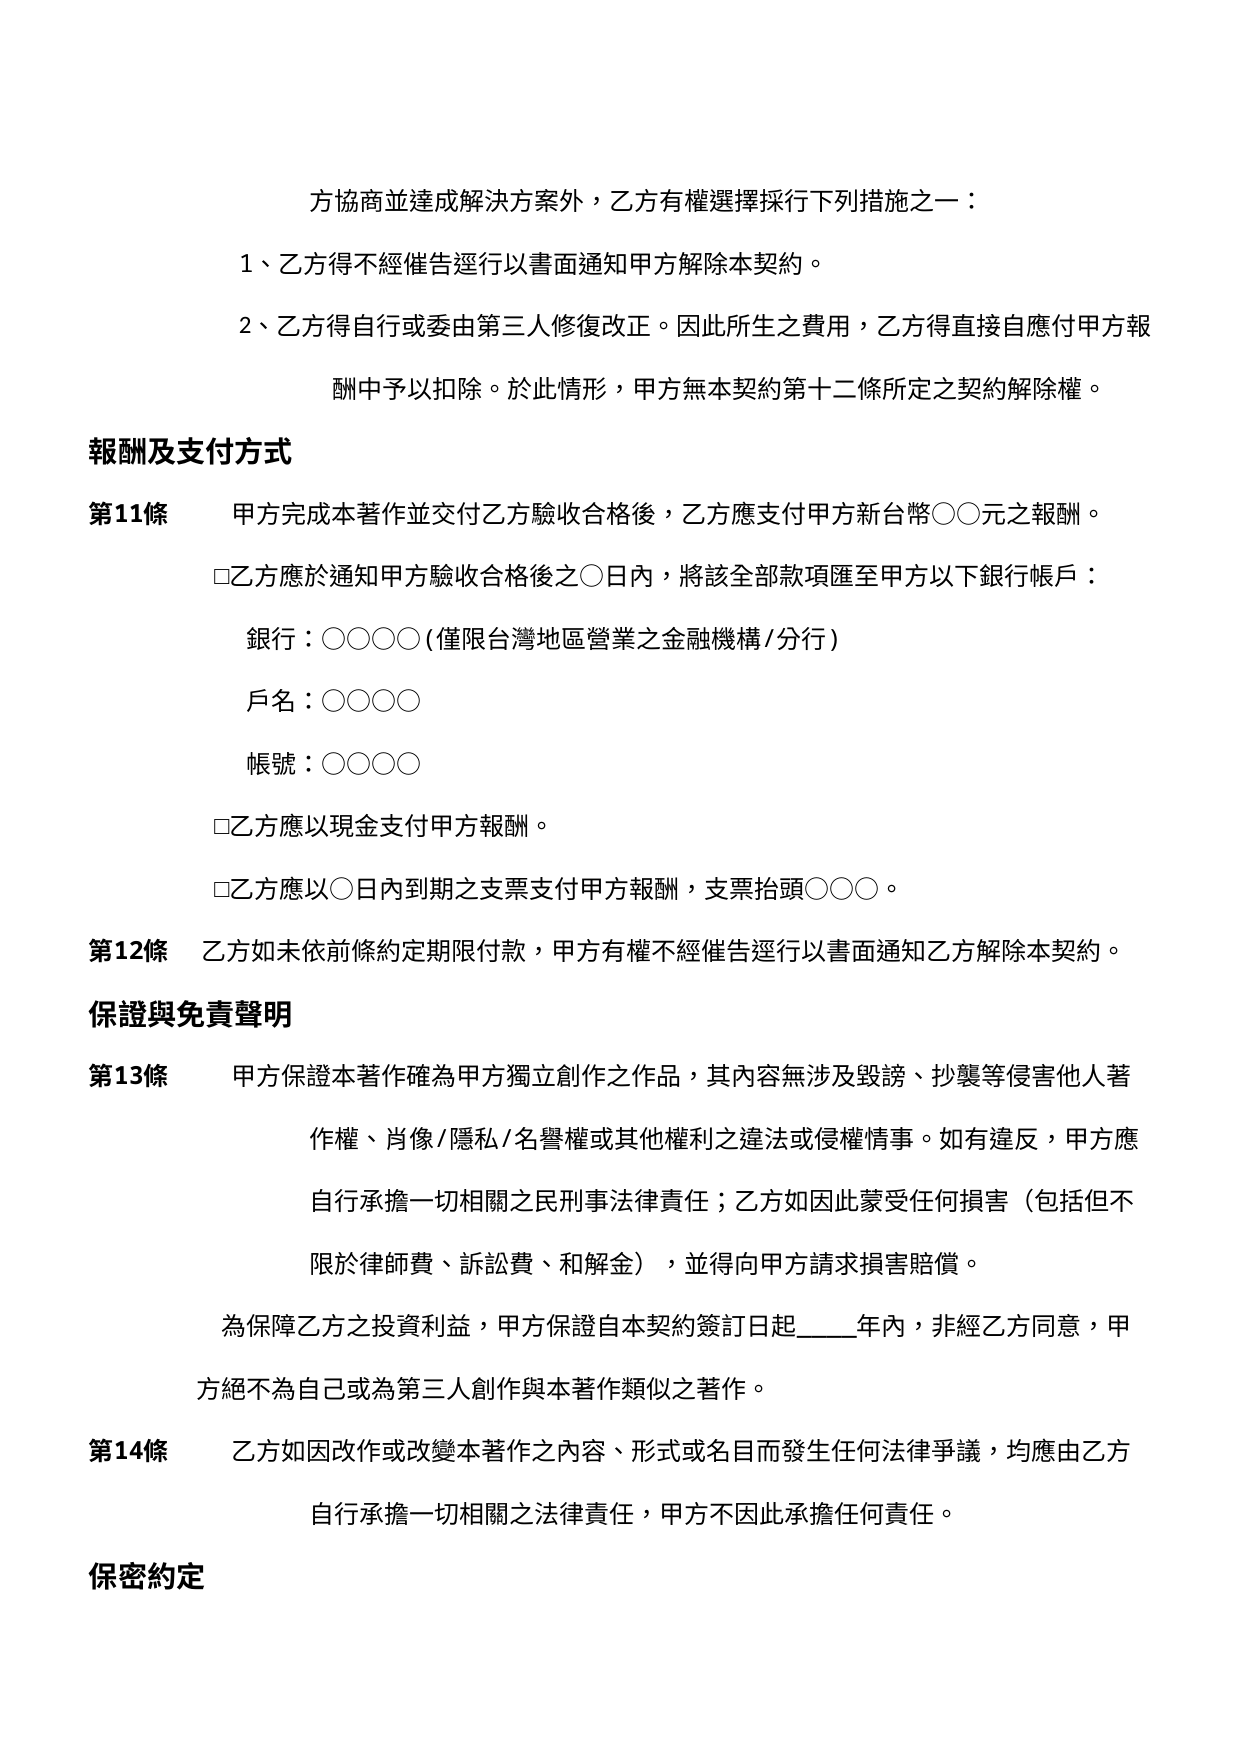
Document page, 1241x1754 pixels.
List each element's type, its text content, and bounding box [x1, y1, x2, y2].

list 甲方保證本著作確為甲方獨立創作之作品，其內容無涉及毀謗、抄襲等侵害他人著作權、肖像/隱私/名譽權或其他權利之違法或侵權情事。如有違反，甲方應自行承擔一切相關之民刑事法律責任；乙方如因此蒙受任何損害（包括但不限於律師費、訴訟費、和解金），並得向甲方請求損害賠償。 [89, 1033, 1152, 1283]
list 乙方得不經催告逕行以書面通知甲方解除本契約。 [239, 221, 1152, 283]
text 為保障乙方之投資利益，甲方保證自本契約簽訂日起____年內，非經乙方同意，甲方絕不為自己或為第三人創作與本著作類似之著作。 [197, 1283, 1152, 1408]
text 帳號：○○○○ [197, 721, 1152, 783]
list 甲方完成本著作並交付乙方驗收合格後，乙方應支付甲方新台幣○○元之報酬。 [89, 471, 1152, 533]
list 乙方如未依前條約定期限付款，甲方有權不經催告逕行以書面通知乙方解除本契約。 [89, 908, 1152, 971]
text □乙方應以現金支付甲方報酬。 [197, 783, 1152, 846]
text □乙方應於通知甲方驗收合格後之○日內，將該全部款項匯至甲方以下銀行帳戶： [197, 533, 1152, 596]
list 乙方如因改作或改變本著作之內容、形式或名目而發生任何法律爭議，均應由乙方自行承擔一切相關之法律責任，甲方不因此承擔任何責任。 [89, 1408, 1152, 1533]
text 保密約定 [89, 1533, 1152, 1596]
list 乙方得自行或委由第三人修復改正。因此所生之費用，乙方得直接自應付甲方報酬中予以扣除。於此情形，甲方無本契約第十二條所定之契約解除權。 [239, 283, 1152, 408]
text 保證與免責聲明 [89, 971, 1152, 1033]
text 銀行：○○○○(僅限台灣地區營業之金融機構/分行) [197, 596, 1152, 658]
text 戶名：○○○○ [197, 658, 1152, 721]
text □乙方應以○日內到期之支票支付甲方報酬，支票抬頭○○○。 [197, 846, 1152, 908]
list 方協商並達成解決方案外，乙方有權選擇採行下列措施之一： [89, 158, 1152, 221]
text 報酬及支付方式 [89, 408, 1152, 471]
